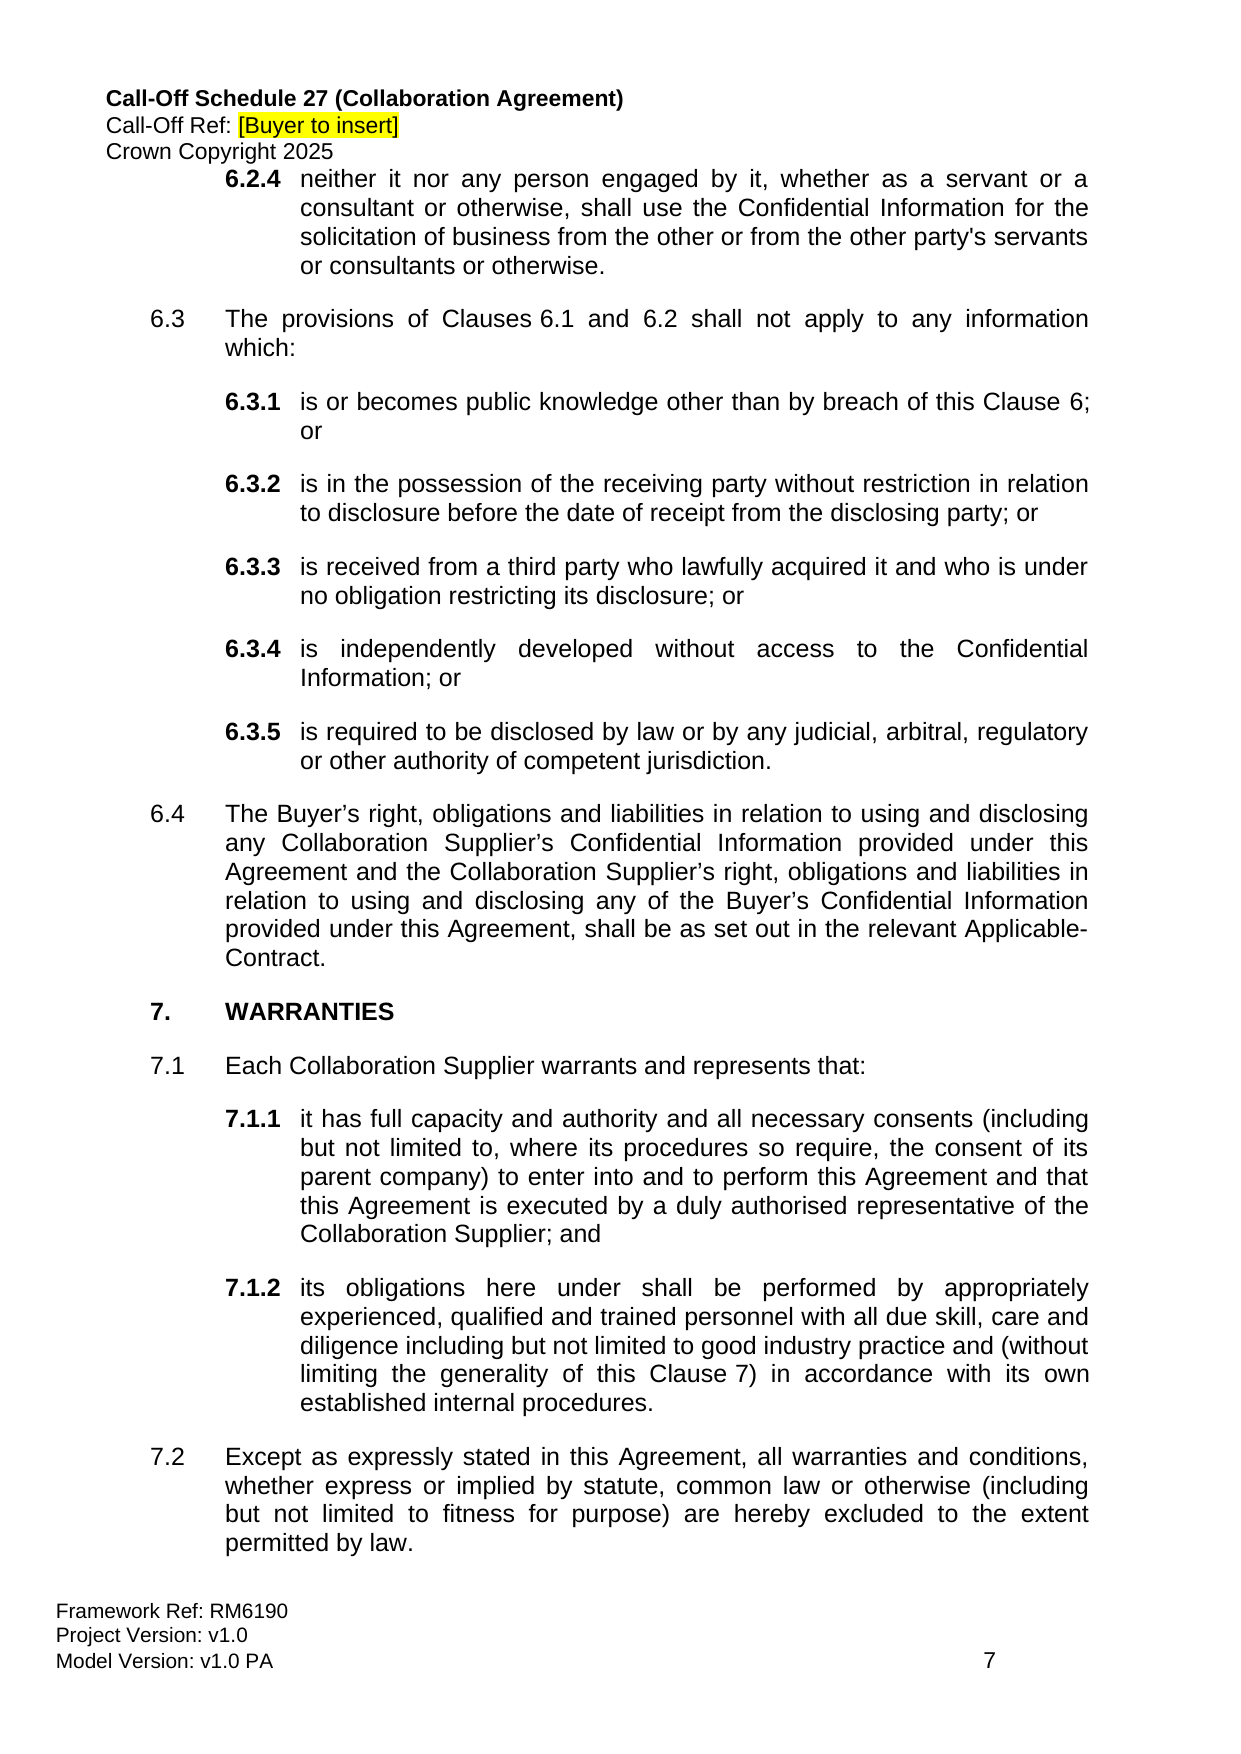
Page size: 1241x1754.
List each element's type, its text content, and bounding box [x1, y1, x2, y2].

subtitle is received from a third party who lawfully acquired it and who is under no obligation restricting its disclosure; or [225, 552, 1090, 609]
subtitle WARRANTIES [150, 997, 1090, 1026]
subtitle is or becomes public knowledge other than by breach of this Clause 6; or [225, 387, 1090, 444]
subtitle The Buyer’s right, obligations and liabilities in relation to using and disclosing any Collaboration Supplier’s Confidential Information provided under this Agreement and the Collaboration Supplier’s right, obligations and liabilities in relation to using and disclosing any of the Buyer’s Confidential Information provided under this Agreement, shall be as set out in the relevant Applicable-Contract. [150, 799, 1090, 972]
subtitle The provisions of Clauses 6.1 and 6.2 shall not apply to any information which: [150, 304, 1090, 362]
subtitle its obligations here under shall be performed by appropriately experienced, qualified and trained personnel with all due skill, care and diligence including but not limited to good industry practice and (without limiting the generality of this Clause 7) in accordance with its own established internal procedures. [225, 1273, 1090, 1417]
subtitle is independently developed without access to the Confidential Information; or [225, 634, 1090, 692]
subtitle is required to be disclosed by law or by any judicial, arbitral, regulatory or other authority of competent jurisdiction. [225, 717, 1090, 774]
subtitle neither it nor any person engaged by it, whether as a servant or a consultant or otherwise, shall use the Confidential Information for the solicitation of business from the other or from the other party's servants or consultants or otherwise. [225, 164, 1090, 279]
subtitle is in the possession of the receiving party without restriction in relation to disclosure before the date of receipt from the disclosing party; or [225, 469, 1090, 527]
subtitle Each Collaboration Supplier warrants and represents that: [150, 1051, 1090, 1079]
subtitle it has full capacity and authority and all necessary consents (including but not limited to, where its procedures so require, the consent of its parent company) to enter into and to perform this Agreement and that this Agreement is executed by a duly authorised representative of the Collaboration Supplier; and [225, 1104, 1090, 1248]
subtitle Except as expressly stated in this Agreement, all warranties and conditions, whether express or implied by statute, common law or otherwise (including but not limited to fitness for purpose) are hereby excluded to the extent permitted by law. [150, 1442, 1090, 1557]
